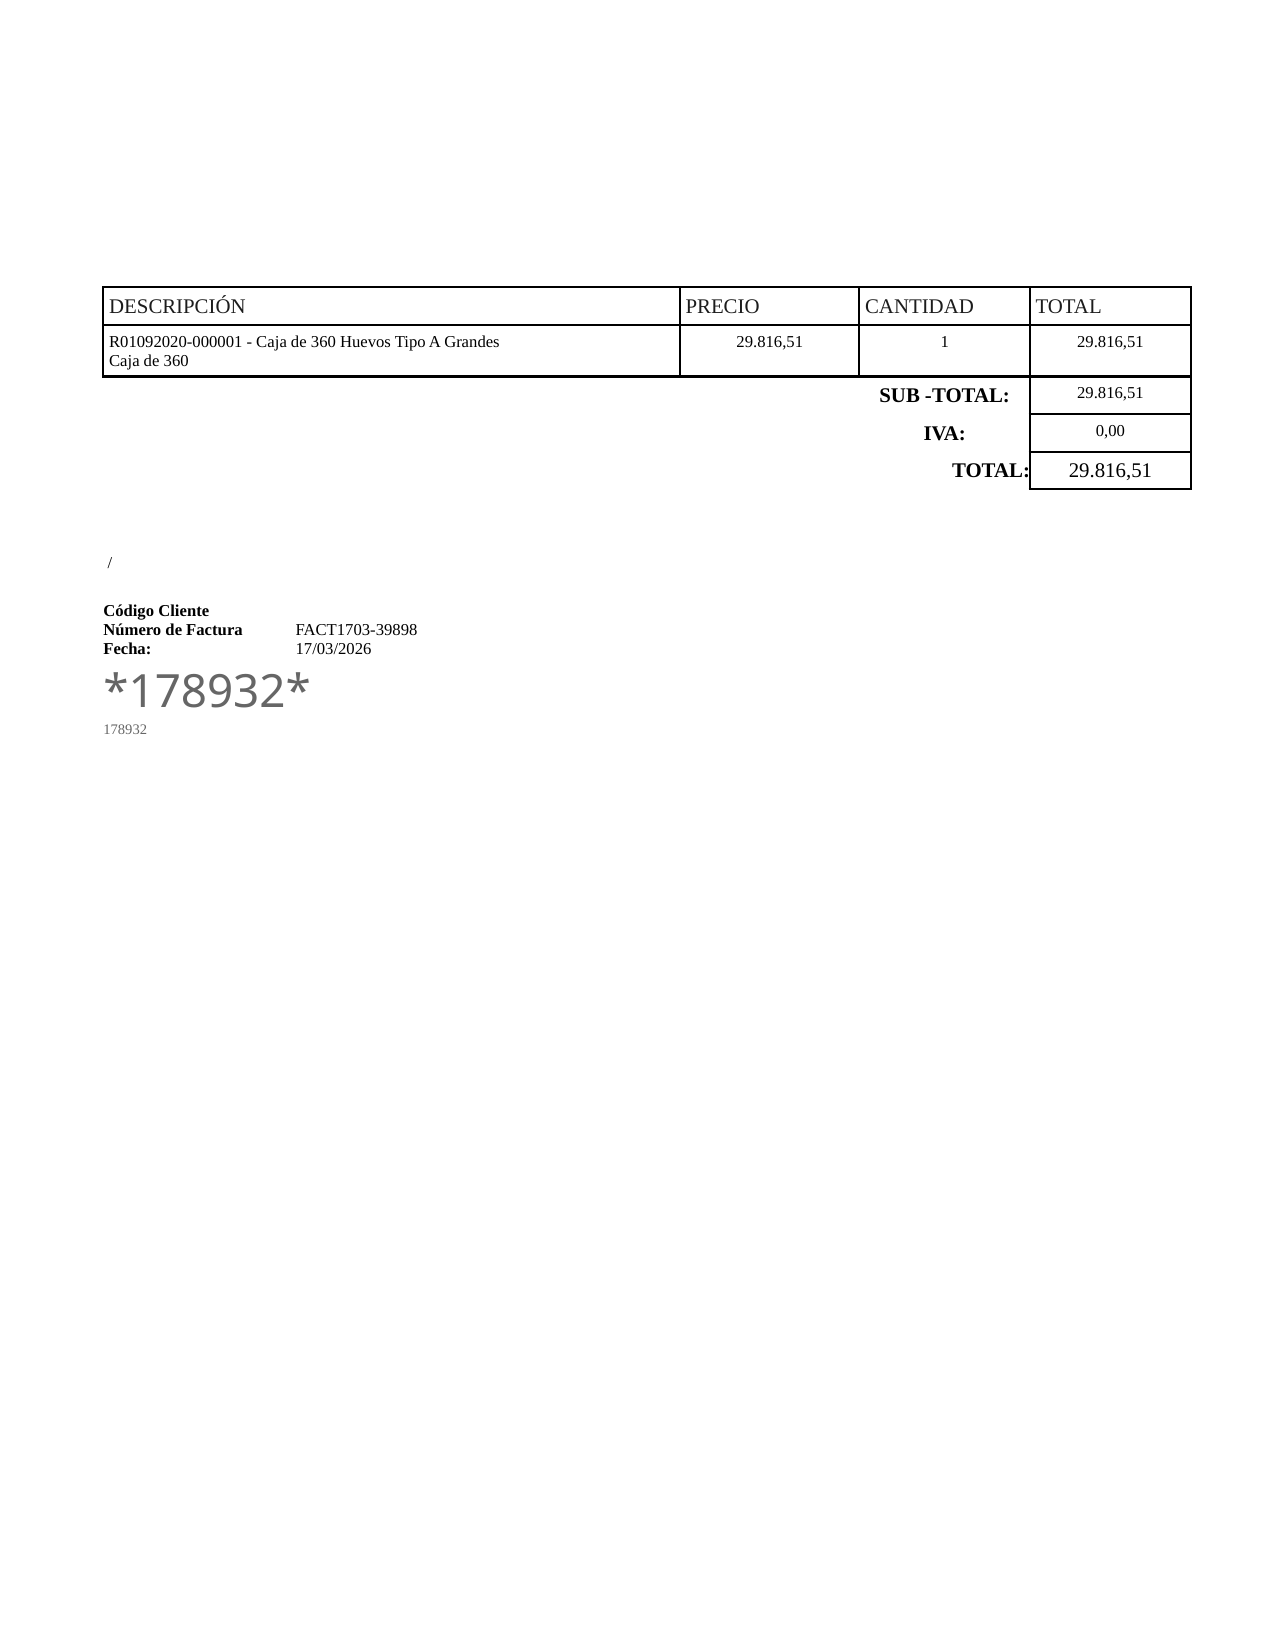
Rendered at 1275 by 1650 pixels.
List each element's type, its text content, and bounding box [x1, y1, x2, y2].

table_cell 29.816,51 [681, 326, 858, 375]
text *178932* [103, 658, 1137, 721]
table_cell 0,00 [1031, 415, 1190, 451]
table_header CANTIDAD [860, 288, 1029, 323]
table_header TOTAL [1031, 288, 1190, 323]
table_cell [103, 534, 858, 553]
table_cell 1 [860, 326, 1029, 375]
table_header Código Cliente [103, 601, 295, 620]
table_header DESCRIPCIÓN [104, 288, 679, 323]
table_cell Número de Factura [103, 620, 295, 639]
table_cell TOTAL: [859, 451, 1029, 488]
table_cell / [103, 553, 858, 572]
table_cell 29.816,51 [1031, 378, 1190, 413]
table_header [295, 601, 517, 620]
text 178932 [103, 721, 1137, 737]
table_cell R01092020-000001 - Caja de 360 Huevos Tipo A Grandes Caja de 360 [104, 326, 679, 375]
table_cell FACT1703-39898 [295, 620, 517, 639]
table_cell 29.816,51 [1031, 326, 1190, 375]
table_cell 29.816,51 [1031, 453, 1190, 488]
table_header [103, 490, 858, 514]
table_cell [103, 378, 859, 488]
table_cell IVA: [859, 413, 1029, 451]
table_cell 17/03/2026 [295, 639, 517, 658]
table_cell SUB -TOTAL: [859, 378, 1029, 413]
table_cell Fecha: [103, 639, 295, 658]
table_header PRECIO [681, 288, 858, 323]
table_cell [103, 514, 858, 533]
